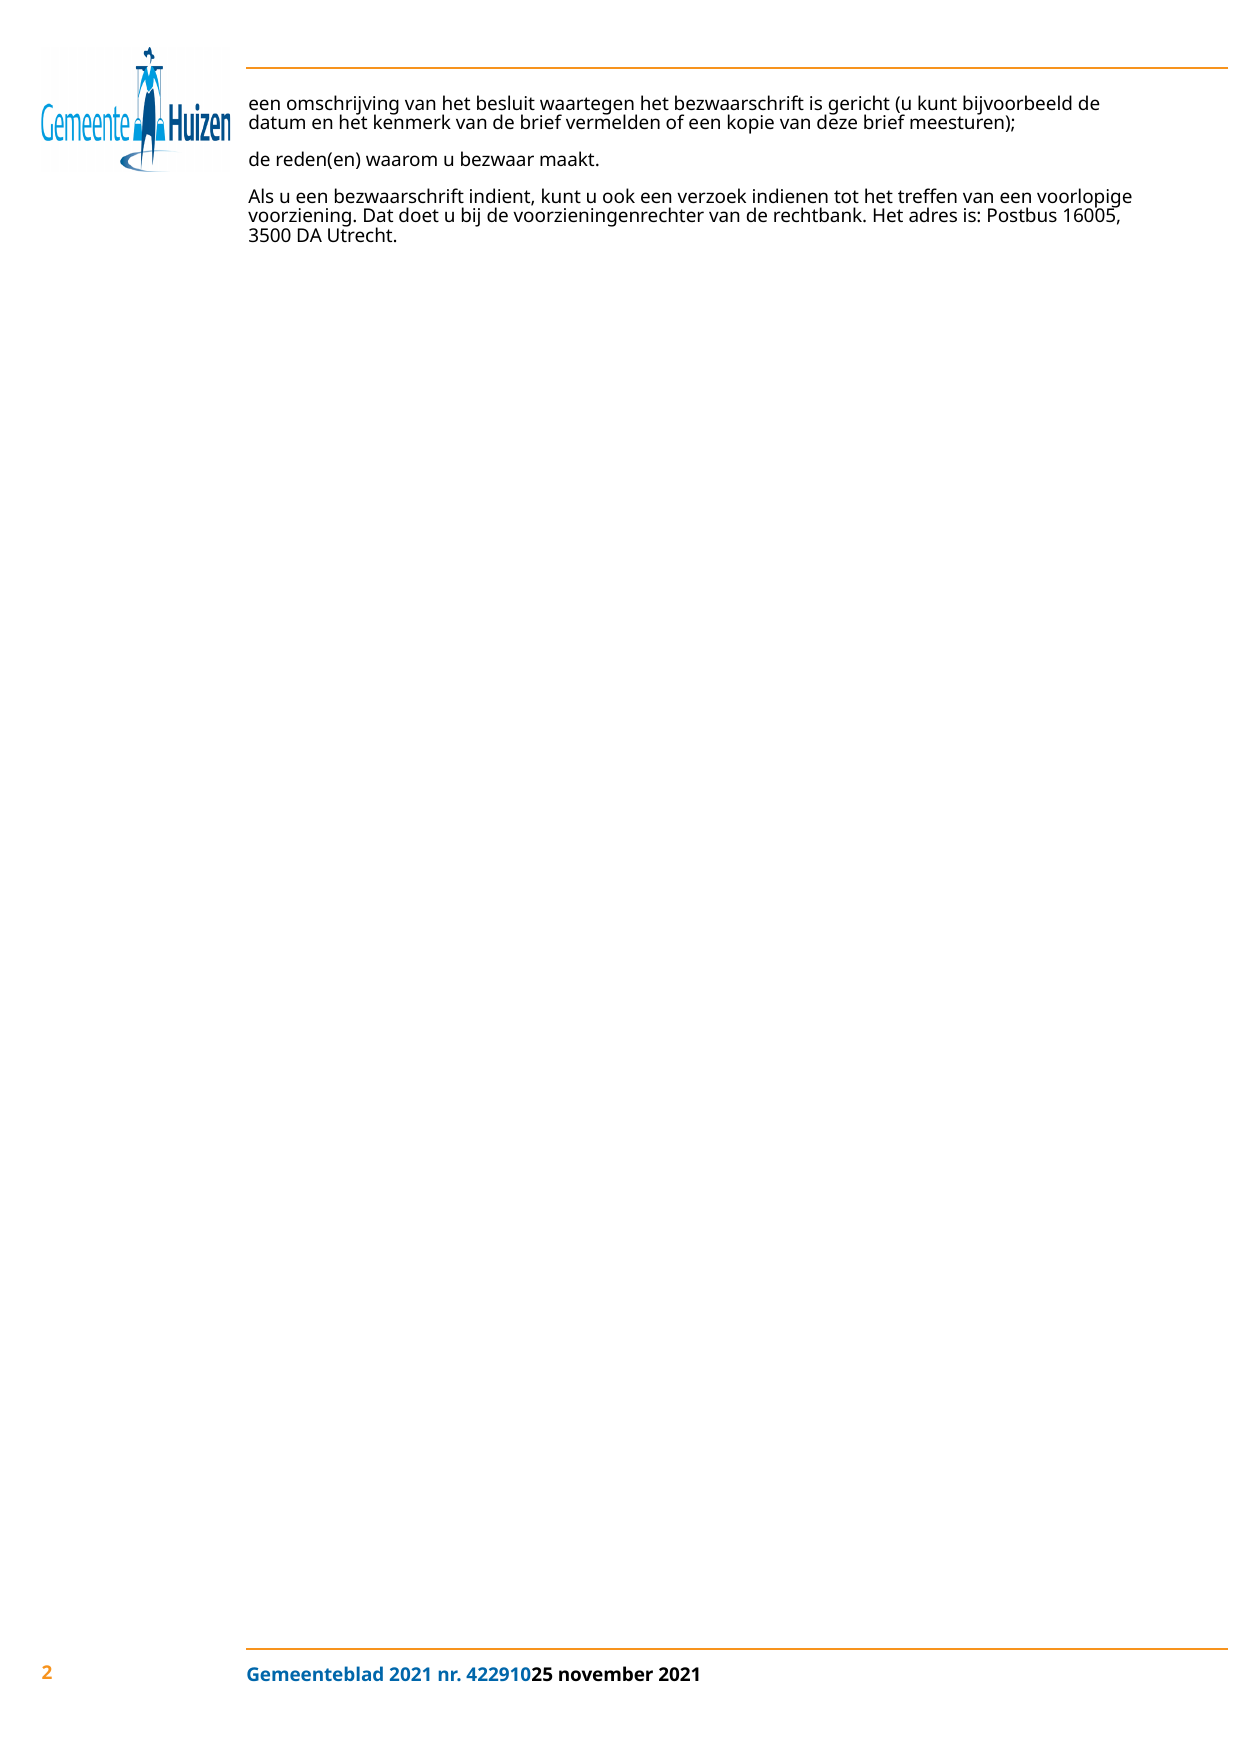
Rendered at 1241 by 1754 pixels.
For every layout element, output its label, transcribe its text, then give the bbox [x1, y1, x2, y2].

text de reden(en) waarom u bezwaar maakt. [248, 151, 1152, 170]
text Als u een bezwaarschrift indient, kunt u ook een verzoek indienen tot het treffen van een voorlopige voorziening. Dat doet u bij de voorzieningenrechter van de rechtbank. Het adres is: Postbus 16005, 3500 DA Utrecht. [248, 188, 1152, 246]
text een omschrijving van het besluit waartegen het bezwaarschrift is gericht (u kunt bijvoorbeeld de datum en het kenmerk van de brief vermelden of een kopie van deze brief meesturen); [248, 95, 1152, 133]
picture [41, 47, 231, 172]
